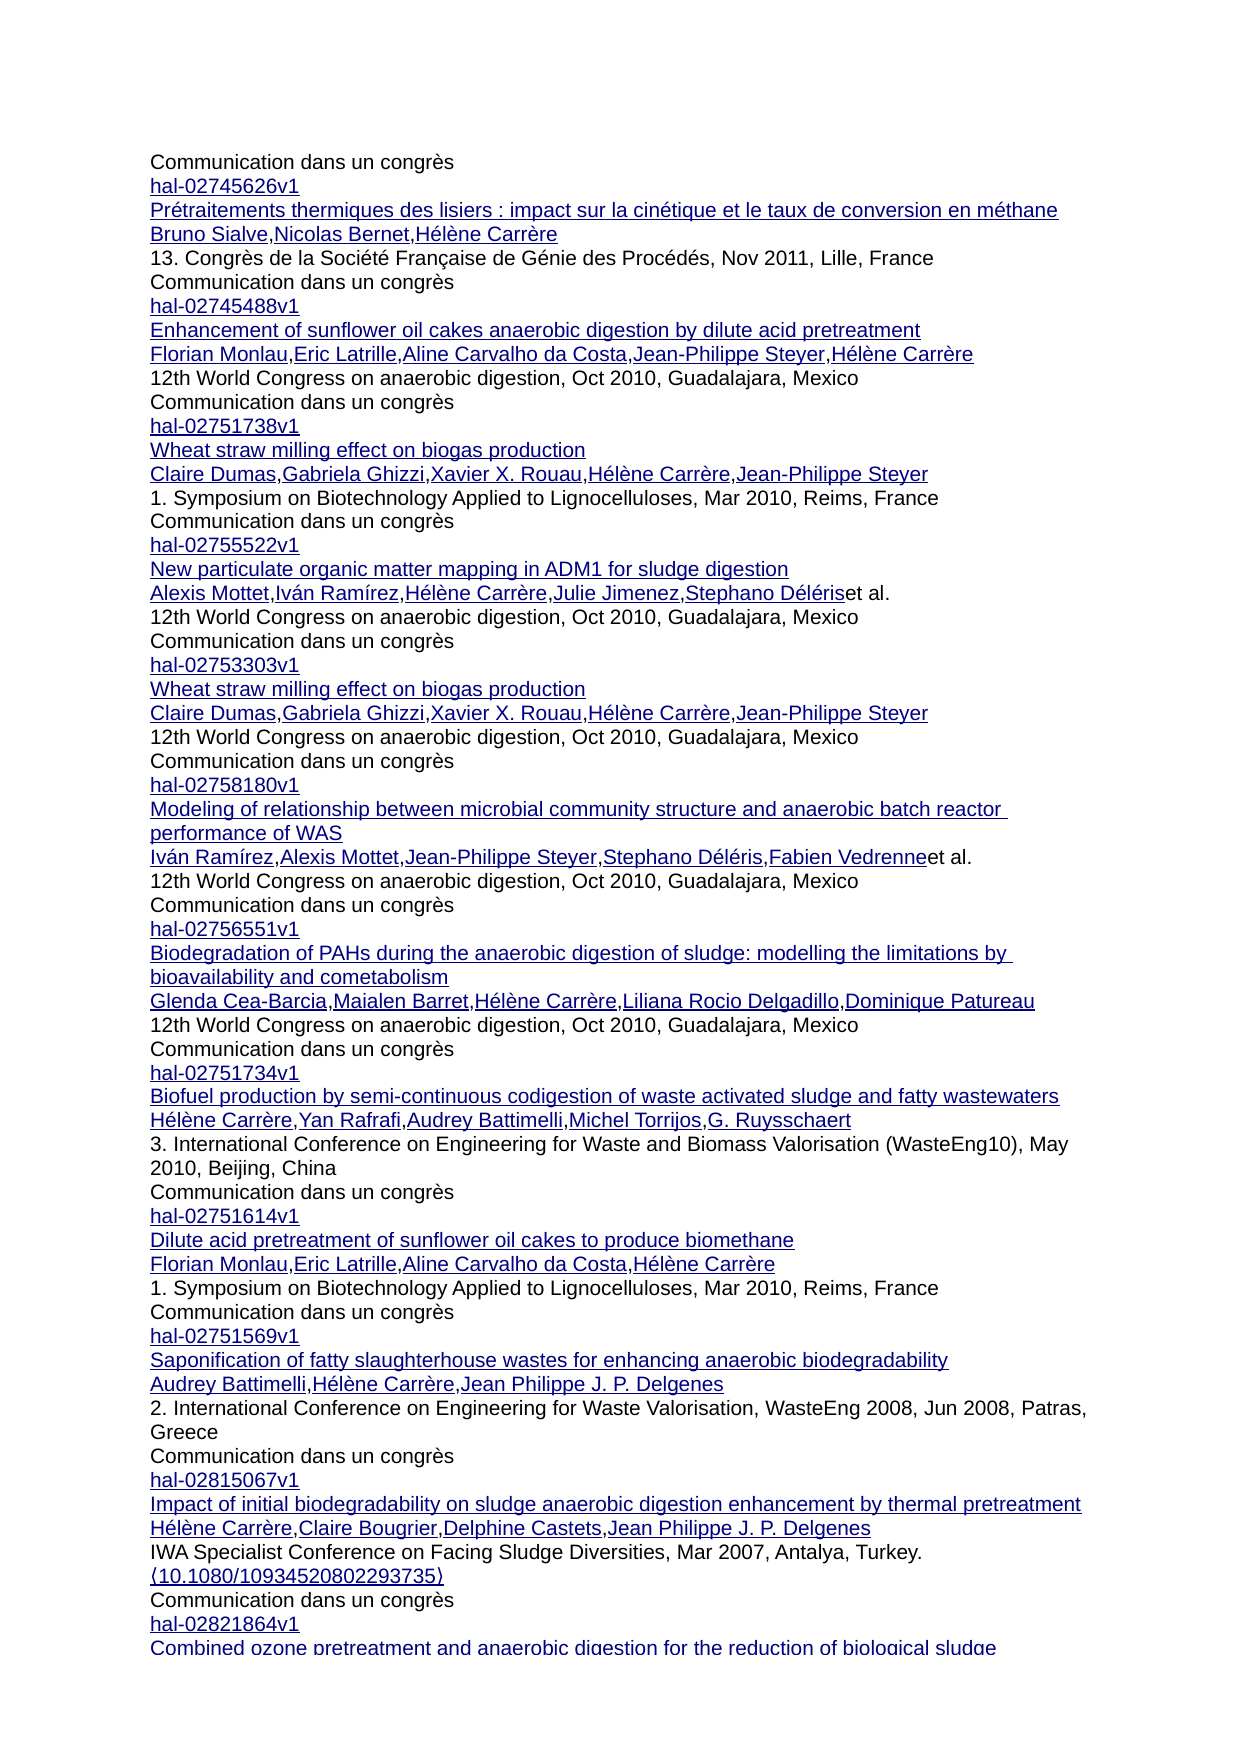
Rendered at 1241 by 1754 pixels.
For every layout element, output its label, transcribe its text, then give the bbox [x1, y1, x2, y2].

table_cell Wheat straw milling effect on biogas production Claire Dumas,Gabriela Ghizzi,Xavier X. Rouau,Hélène Carrère,Jean-Philippe Steyer 12th World Congress on anaerobic digestion, Oct 2010, Guadalajara, Mexico Communication dans un congrès hal-02758180v1 [150, 677, 1090, 797]
table_cell Enhancement of sunflower oil cakes anaerobic digestion by dilute acid pretreatment Florian Monlau,Eric Latrille,Aline Carvalho da Costa,Jean-Philippe Steyer,Hélène Carrère 12th World Congress on anaerobic digestion, Oct 2010, Guadalajara, Mexico Communication dans un congrès hal-02751738v1 [150, 318, 1090, 437]
table_cell Combined ozone pretreatment and anaerobic digestion for the reduction of biological sludge [150, 1635, 1090, 1655]
table_cell Saponification of fatty slaughterhouse wastes for enhancing anaerobic biodegradability Audrey Battimelli,Hélène Carrère,Jean Philippe J. P. Delgenes 2. International Conference on Engineering for Waste Valorisation, WasteEng 2008, Jun 2008, Patras, Greece Communication dans un congrès hal-02815067v1 [150, 1348, 1090, 1492]
table_cell Prétraitements thermiques des lisiers : impact sur la cinétique et le taux de conversion en méthane Bruno Sialve,Nicolas Bernet,Hélène Carrère 13. Congrès de la Société Française de Génie des Procédés, Nov 2011, Lille, France Communication dans un congrès hal-02745488v1 [150, 198, 1090, 318]
table_cell Modeling of relationship between microbial community structure and anaerobic batch reactor performance of WAS Iván Ramírez,Alexis Mottet,Jean-Philippe Steyer,Stephano Déléris,Fabien Vedrenneet al. 12th World Congress on anaerobic digestion, Oct 2010, Guadalajara, Mexico Communication dans un congrès hal-02756551v1 [150, 797, 1090, 941]
table_cell Wheat straw milling effect on biogas production Claire Dumas,Gabriela Ghizzi,Xavier X. Rouau,Hélène Carrère,Jean-Philippe Steyer 1. Symposium on Biotechnology Applied to Lignocelluloses, Mar 2010, Reims, France Communication dans un congrès hal-02755522v1 [150, 438, 1090, 557]
table_cell Dilute acid pretreatment of sunflower oil cakes to produce biomethane Florian Monlau,Eric Latrille,Aline Carvalho da Costa,Hélène Carrère 1. Symposium on Biotechnology Applied to Lignocelluloses, Mar 2010, Reims, France Communication dans un congrès hal-02751569v1 [150, 1228, 1090, 1348]
table_cell Impact of initial biodegradability on sludge anaerobic digestion enhancement by thermal pretreatment Hélène Carrère,Claire Bougrier,Delphine Castets,Jean Philippe J. P. Delgenes IWA Specialist Conference on Facing Sludge Diversities, Mar 2007, Antalya, Turkey. ⟨10.1080/10934520802293735⟩ Communication dans un congrès hal-02821864v1 [150, 1492, 1090, 1635]
table_cell New particulate organic matter mapping in ADM1 for sludge digestion Alexis Mottet,Iván Ramírez,Hélène Carrère,Julie Jimenez,Stephano Délériset al. 12th World Congress on anaerobic digestion, Oct 2010, Guadalajara, Mexico Communication dans un congrès hal-02753303v1 [150, 557, 1090, 677]
table_cell Communication dans un congrès hal-02745626v1 [150, 150, 1090, 198]
table_cell Biofuel production by semi-continuous codigestion of waste activated sludge and fatty wastewaters Hélène Carrère,Yan Rafrafi,Audrey Battimelli,Michel Torrijos,G. Ruysschaert 3. International Conference on Engineering for Waste and Biomass Valorisation (WasteEng10), May 2010, Beijing, China Communication dans un congrès hal-02751614v1 [150, 1084, 1090, 1228]
table_cell Biodegradation of PAHs during the anaerobic digestion of sludge: modelling the limitations by bioavailability and cometabolism Glenda Cea-Barcia,Maialen Barret,Hélène Carrère,Liliana Rocio Delgadillo,Dominique Patureau 12th World Congress on anaerobic digestion, Oct 2010, Guadalajara, Mexico Communication dans un congrès hal-02751734v1 [150, 941, 1090, 1084]
